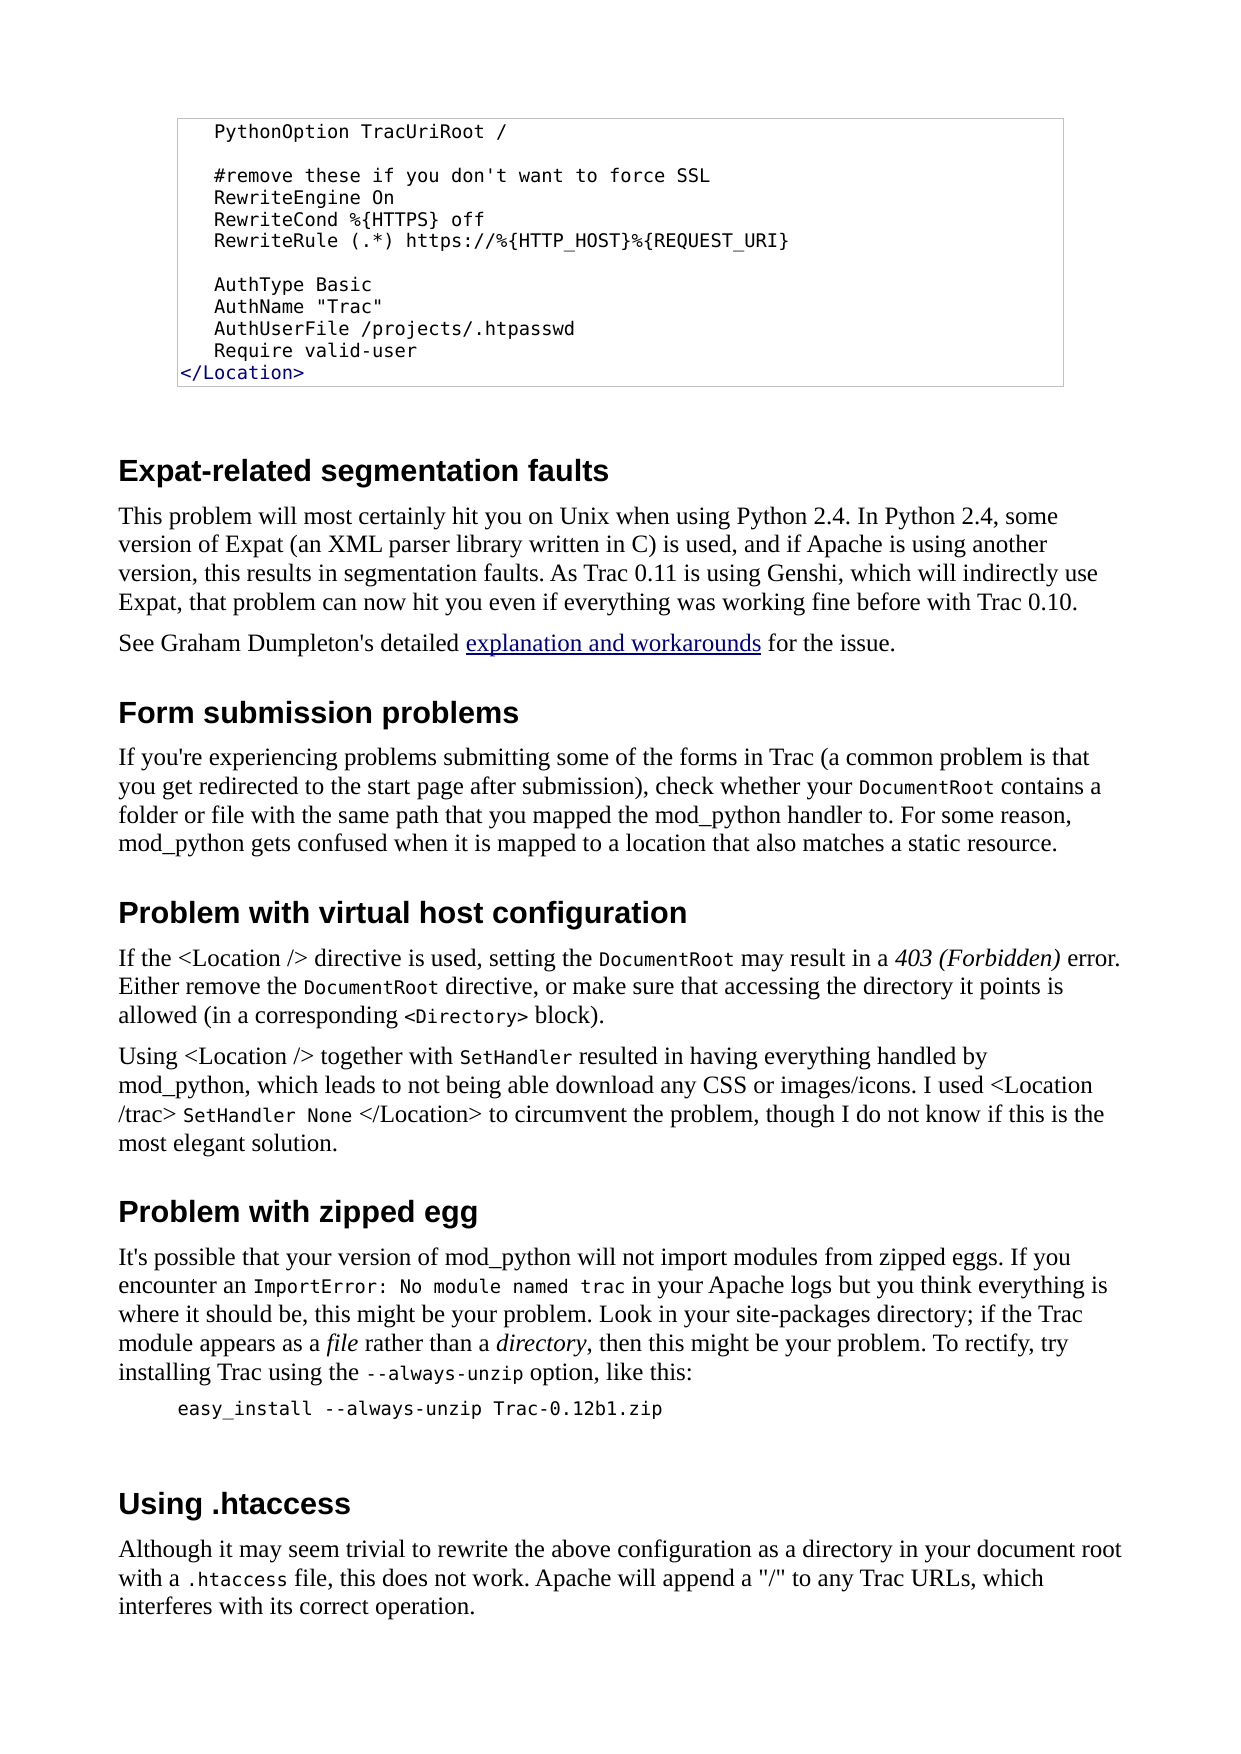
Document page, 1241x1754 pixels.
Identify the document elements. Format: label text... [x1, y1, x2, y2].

text See Graham Dumpleton's detailed ​explanation and workarounds for the issue. [118, 628, 1122, 657]
subtitle Form submission problems [118, 694, 1122, 730]
text If you're experiencing problems submitting some of the forms in Trac (a common problem is that you get redirected to the start page after submission), check whether your DocumentRoot contains a folder or file with the same path that you mapped the mod_python handler to. For some reason, mod_python gets confused when it is mapped to a location that also matches a static resource. [118, 742, 1122, 857]
subtitle Expat-related segmentation faults [118, 453, 1122, 488]
text This problem will most certainly hit you on Unix when using Python 2.4. In Python 2.4, some version of Expat (an XML parser library written in C) is used, and if Apache is using another version, this results in segmentation faults. As Trac 0.11 is using Genshi, which will indirectly use Expat, that problem can now hit you even if everything was working fine before with Trac 0.10. [118, 501, 1122, 616]
text Using <Location /> together with SetHandler resulted in having everything handled by mod_python, which leads to not being able download any CSS or images/icons. I used <Location /trac> SetHandler None </Location> to circumvent the problem, though I do not know if this is the most elegant solution. [118, 1041, 1122, 1156]
subtitle Problem with virtual host configuration [118, 895, 1122, 930]
subtitle Problem with zipped egg [118, 1194, 1122, 1229]
subtitle Using .htaccess [118, 1486, 1122, 1521]
text It's possible that your version of mod_python will not import modules from zipped eggs. If you encounter an ImportError: No module named trac in your Apache logs but you think everything is where it should be, this might be your problem. Look in your site-packages directory; if the Trac module appears as a file rather than a directory, then this might be your problem. To rectify, try installing Trac using the --always-unzip option, like this: [118, 1242, 1122, 1385]
text PythonOption TracUriRoot / #remove these if you don't want to force SSL RewriteEngine On RewriteCond %{HTTPS} off RewriteRule (.*) https://%{HTTP_HOST}%{REQUEST_URI} AuthType Basic AuthName "Trac" AuthUserFile /projects/.htpasswd Require valid-user </Location> [178, 119, 1063, 386]
text If the <Location /> directive is used, setting the DocumentRoot may result in a 403 (Forbidden) error. Either remove the DocumentRoot directive, or make sure that accessing the directory it points is allowed (in a corresponding <Directory> block). [118, 943, 1122, 1029]
text Although it may seem trivial to rewrite the above configuration as a directory in your document root with a .htaccess file, this does not work. Apache will append a "/" to any Trac URLs, which interferes with its correct operation. [118, 1534, 1122, 1620]
text easy_install --always-unzip Trac-0.12b1.zip [177, 1398, 1063, 1420]
